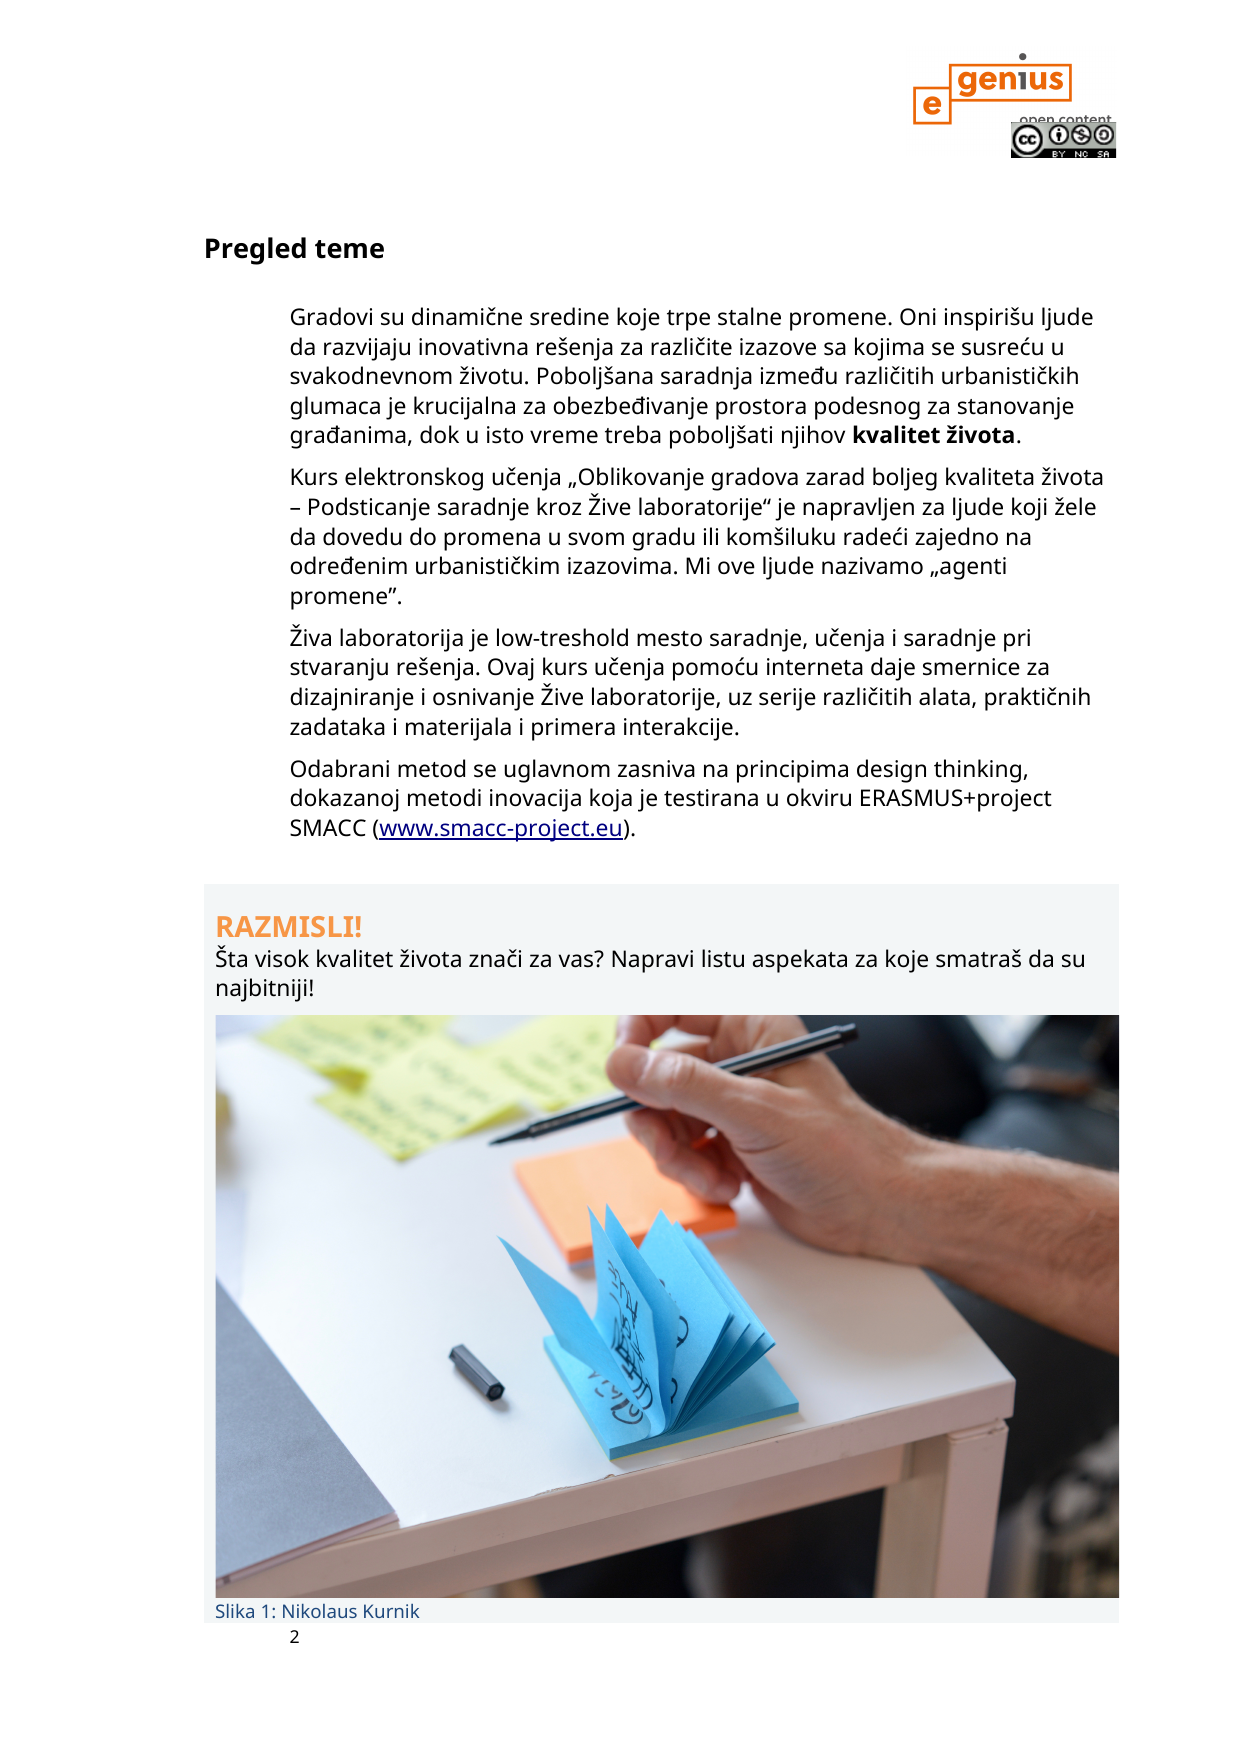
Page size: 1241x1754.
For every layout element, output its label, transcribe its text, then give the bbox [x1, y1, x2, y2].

text Odabrani metod se uglavnom zasniva na principima design thinking, dokazanoj metodi inovacija koja je testirana u okviru ERASMUS+project SMACC (www.smacc-project.eu). [289, 753, 1119, 842]
text Živa laboratorija je low-treshold mesto saradnje, učenja i saradnje pri stvaranju rešenja. Ovaj kurs učenja pomoću interneta daje smernice za dizajniranje i osnivanje Žive laboratorije, uz serije različitih alata, praktičnih zadataka i materijala i primera interakcije. [289, 623, 1119, 741]
text Gradovi su dinamične sredine koje trpe stalne promene. Oni inspirišu ljude da razvijaju inovativna rešenja za različite izazove sa kojima se susreću u svakodnevnom životu. Poboljšana saradnja između različitih urbanističkih glumaca je krucijalna za obezbeđivanje prostora podesnog za stanovanje građanima, dok u isto vreme treba poboljšati njihov kvalitet života. [289, 302, 1119, 450]
text Kurs elektronskog učenja „Oblikovanje gradova zarad boljeg kvaliteta života – Podsticanje saradnje kroz Žive laboratorije“ je napravljen za ljude koji žele da dovedu do promena u svom gradu ili komšiluku radeći zajedno na određenim urbanističkim izazovima. Mi ove ljude nazivamo „agenti promene”. [289, 462, 1119, 610]
table_header Razmisli! Šta visok kvalitet života znači za vas? Napravi listu aspekata za koje smatraš da su najbitniji! Slika 1: Nikolaus Kurnik [204, 884, 1119, 1623]
subtitle Pregled teme [204, 235, 1119, 264]
